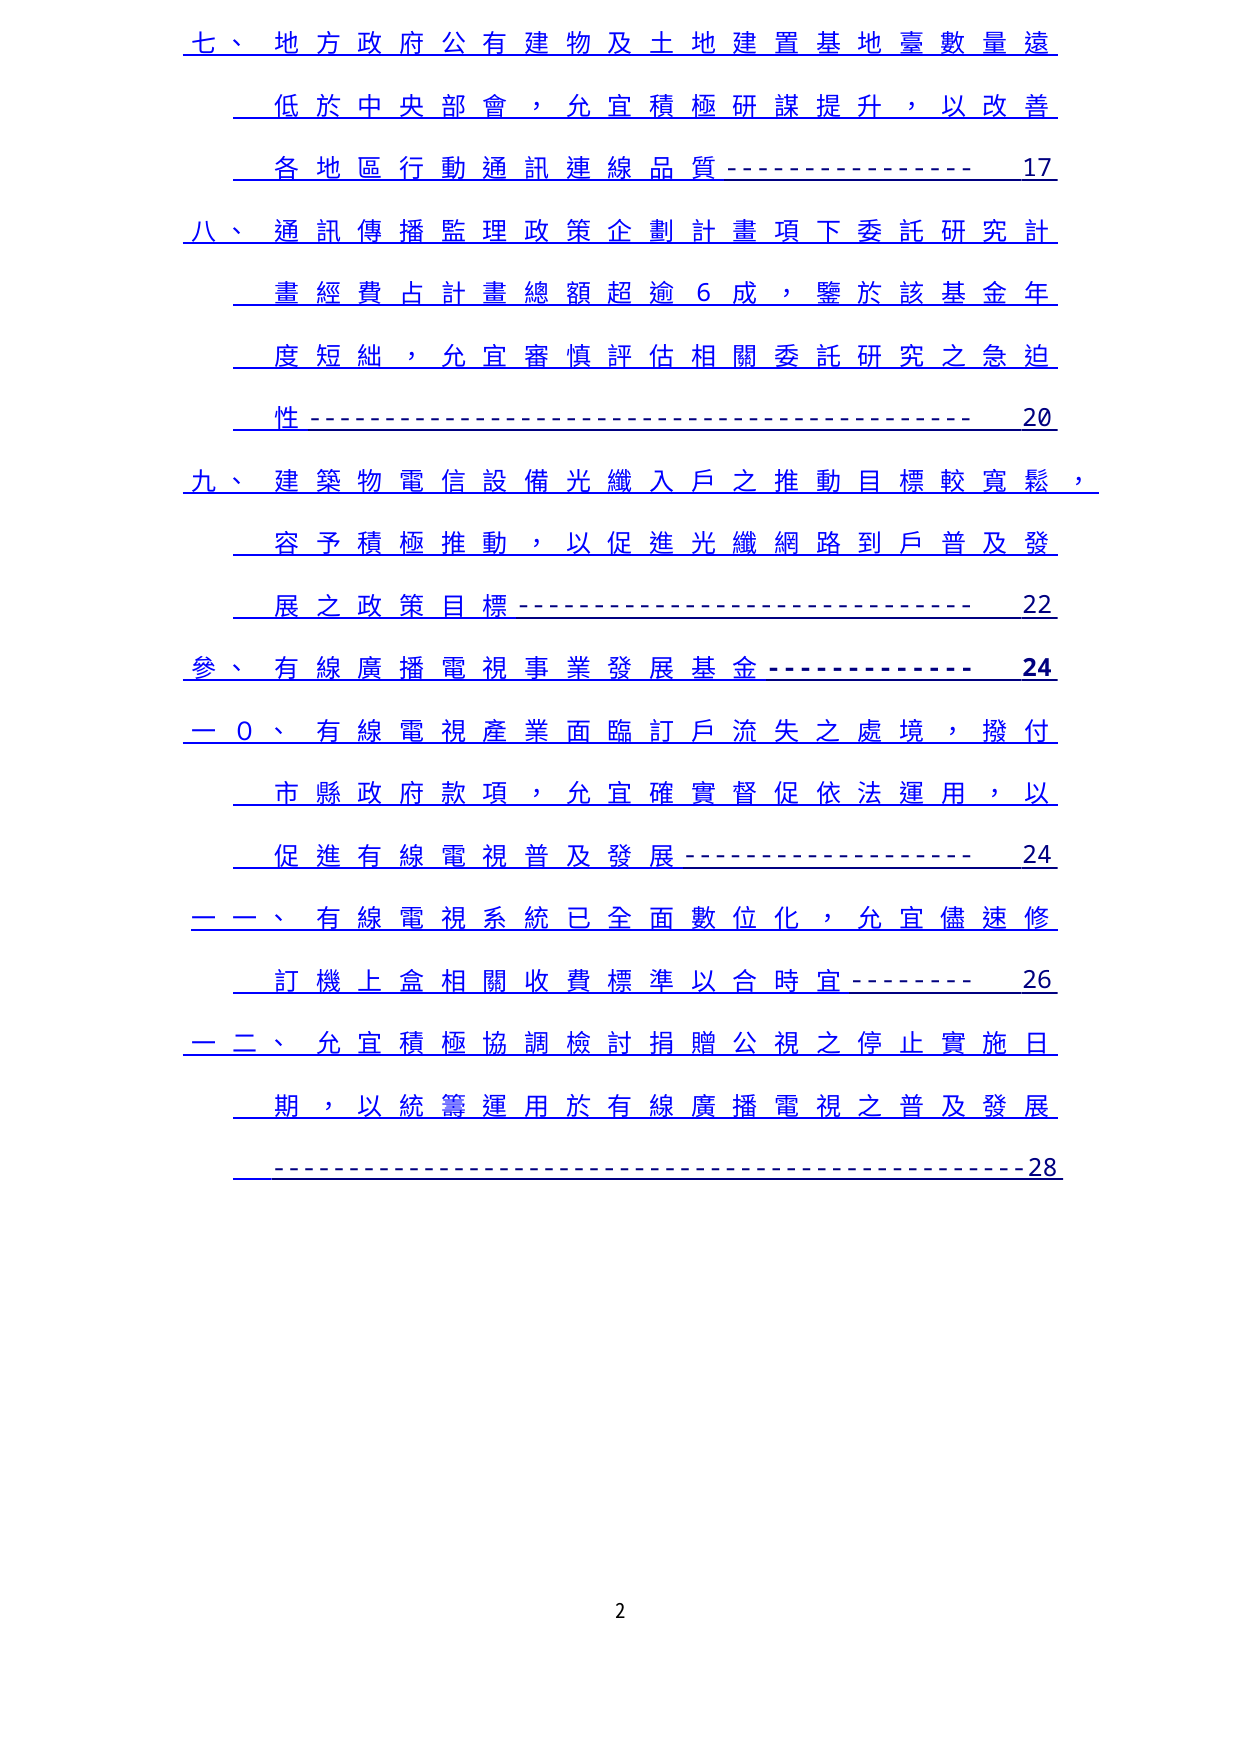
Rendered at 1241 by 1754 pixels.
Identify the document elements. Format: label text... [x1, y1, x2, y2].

text 一二、允宜積極協調檢討捐贈公視之停止實施日 [183, 1000, 1058, 1054]
text 八、通訊傳播監理政策企劃計畫項下委託研究計 [183, 187, 1058, 242]
text 低於中央部會，允宜積極研謀提升，以改善各地區行動通訊連線品質 17 [183, 56, 1058, 187]
text 參、有線廣播電視事業發展基金 24 [183, 625, 1058, 679]
text [183, 681, 1058, 687]
text 市縣政府款項，允宜確實督促依法運用，以促進有線電視普及發展 24 [183, 744, 1058, 875]
text 期，以統籌運用於有線廣播電視之普及發展 28 [183, 1056, 1058, 1187]
text 七、地方政府公有建物及土地建置基地臺數量遠 [183, 0, 1058, 54]
text 九、建築物電信設備光纖入戶之推動目標較寬鬆，容予積極推動，以促進光纖網路到戶普及發展之政策目標 22 [183, 437, 1058, 492]
text 九、建築物電信設備光纖入戶之推動目標較寬鬆，容予積極推動，以促進光纖網路到戶普及發展之政策目標 22 [183, 494, 1058, 625]
text 一一、有線電視系統已全面數位化，允宜儘速修訂機上盒相關收費標準以合時宜 26 [183, 875, 1058, 1000]
text 一０、有線電視產業面臨訂戶流失之處境，撥付 [183, 687, 1058, 742]
text 畫經費占計畫總額超逾6成，鑒於該基金年度短絀，允宜審慎評估相關委託研究之急迫性 20 [183, 244, 1058, 437]
